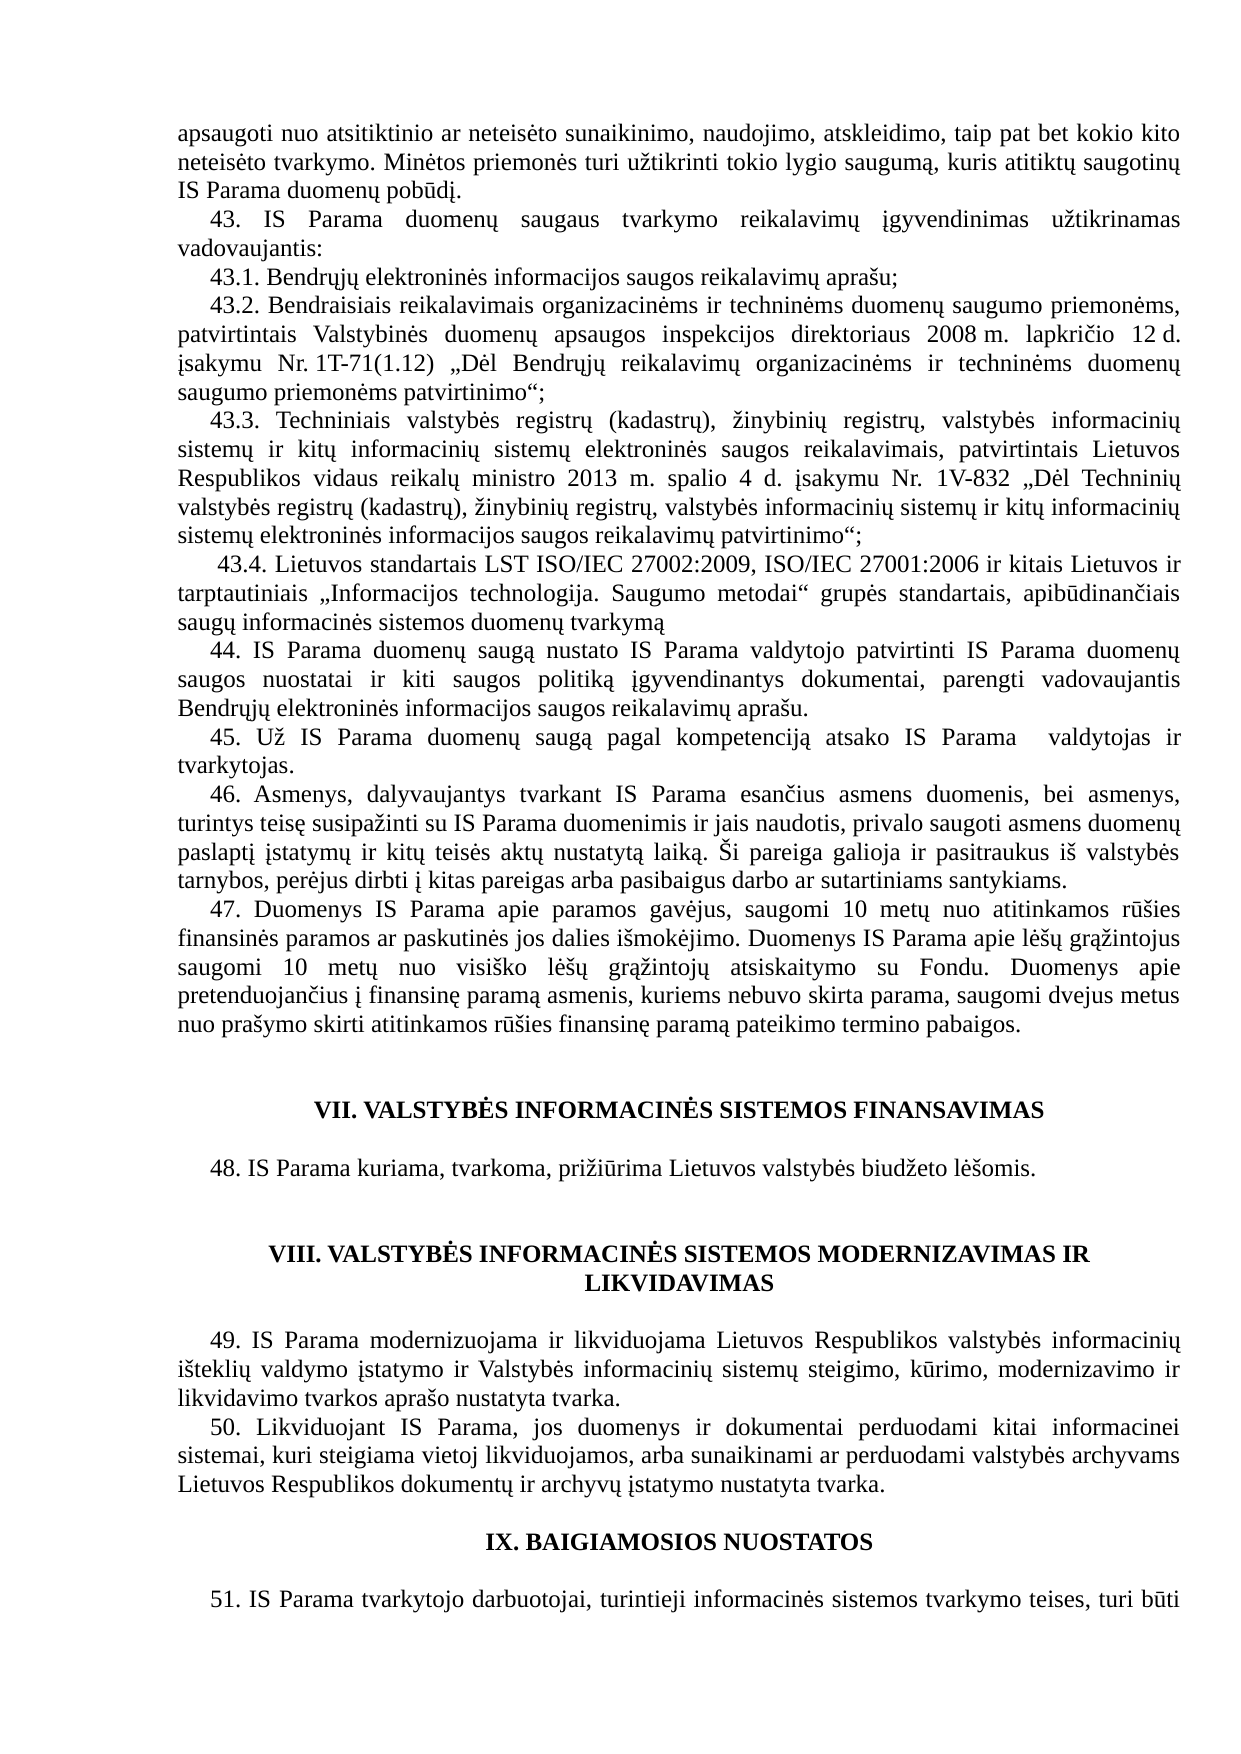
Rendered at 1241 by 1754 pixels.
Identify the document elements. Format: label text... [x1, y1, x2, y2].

text apsaugoti nuo atsitiktinio ar neteisėto sunaikinimo, naudojimo, atskleidimo, taip pat bet kokio kito neteisėto tvarkymo. Minėtos priemonės turi užtikrinti tokio lygio saugumą, kuris atitiktų saugotinų IS Parama duomenų pobūdį. [177, 118, 1181, 204]
text 51. IS Parama tvarkytojo darbuotojai, turintieji informacinės sistemos tvarkymo teises, turi būti [177, 1584, 1181, 1613]
text 45. Už IS Parama duomenų saugą pagal kompetenciją atsako IS Parama valdytojas ir tvarkytojas. [177, 722, 1181, 779]
text 47. Duomenys IS Parama apie paramos gavėjus, saugomi 10 metų nuo atitinkamos rūšies finansinės paramos ar paskutinės jos dalies išmokėjimo. Duomenys IS Parama apie lėšų grąžintojus saugomi 10 metų nuo visiško lėšų grąžintojų atsiskaitymo su Fondu. Duomenys apie pretenduojančius į finansinę paramą asmenis, kuriems nebuvo skirta parama, saugomi dvejus metus nuo prašymo skirti atitinkamos rūšies finansinę paramą pateikimo termino pabaigos. [177, 894, 1181, 1038]
text VII. Valstybės informacinės sistemos FINANSAVIMAS [177, 1096, 1181, 1124]
text 44. IS Parama duomenų saugą nustato IS Parama valdytojo patvirtinti IS Parama duomenų saugos nuostatai ir kiti saugos politiką įgyvendinantys dokumentai, parengti vadovaujantis Bendrųjų elektroninės informacijos saugos reikalavimų aprašu. [177, 636, 1181, 722]
text 46. Asmenys, dalyvaujantys tvarkant IS Parama esančius asmens duomenis, bei asmenys, turintys teisę susipažinti su IS Parama duomenimis ir jais naudotis, privalo saugoti asmens duomenų paslaptį įstatymų ir kitų teisės aktų nustatytą laiką. Ši pareiga galioja ir pasitraukus iš valstybės tarnybos, perėjus dirbti į kitas pareigas arba pasibaigus darbo ar sutartiniams santykiams. [177, 779, 1181, 894]
text 43.1. Bendrųjų elektroninės informacijos saugos reikalavimų aprašu; [177, 262, 1181, 291]
text 43.3. Techniniais valstybės registrų (kadastrų), žinybinių registrų, valstybės informacinių sistemų ir kitų informacinių sistemų elektroninės saugos reikalavimais, patvirtintais Lietuvos Respublikos vidaus reikalų ministro 2013 m. spalio 4 d. įsakymu Nr. 1V-832 „Dėl Techninių valstybės registrų (kadastrų), žinybinių registrų, valstybės informacinių sistemų ir kitų informacinių sistemų elektroninės informacijos saugos reikalavimų patvirtinimo“; [177, 406, 1181, 549]
text IX. BAIGIAMOSIOS NUOSTATOS [177, 1527, 1181, 1556]
text 50. Likviduojant IS Parama, jos duomenys ir dokumentai perduodami kitai informacinei sistemai, kuri steigiama vietoj likviduojamos, arba sunaikinami ar perduodami valstybės archyvams Lietuvos Respublikos dokumentų ir archyvų įstatymo nustatyta tvarka. [177, 1412, 1181, 1498]
text 43. IS Parama duomenų saugaus tvarkymo reikalavimų įgyvendinimas užtikrinamas vadovaujantis: [177, 204, 1181, 262]
text 43.4. Lietuvos standartais LST ISO/IEC 27002:2009, ISO/IEC 27001:2006 ir kitais Lietuvos ir tarptautiniais „Informacijos technologija. Saugumo metodai“ grupės standartais, apibūdinančiais saugų informacinės sistemos duomenų tvarkymą [177, 549, 1181, 636]
text 49. IS Parama modernizuojama ir likviduojama Lietuvos Respublikos valstybės informacinių išteklių valdymo įstatymo ir Valstybės informacinių sistemų steigimo, kūrimo, modernizavimo ir likvidavimo tvarkos aprašo nustatyta tvarka. [177, 1326, 1181, 1412]
text VIII. Valstybės informacinės sistemos MODERNIZAVIMAS IR LIKVIDAVIMAS [177, 1239, 1181, 1297]
text 43.2. Bendraisiais reikalavimais organizacinėms ir techninėms duomenų saugumo priemonėms, patvirtintais Valstybinės duomenų apsaugos inspekcijos direktoriaus 2008 m. lapkričio 12 d. įsakymu Nr. 1T-71(1.12) „Dėl Bendrųjų reikalavimų organizacinėms ir techninėms duomenų saugumo priemonėms patvirtinimo“; [177, 291, 1181, 406]
text 48. IS Parama kuriama, tvarkoma, prižiūrima Lietuvos valstybės biudžeto lėšomis. [177, 1153, 1181, 1182]
